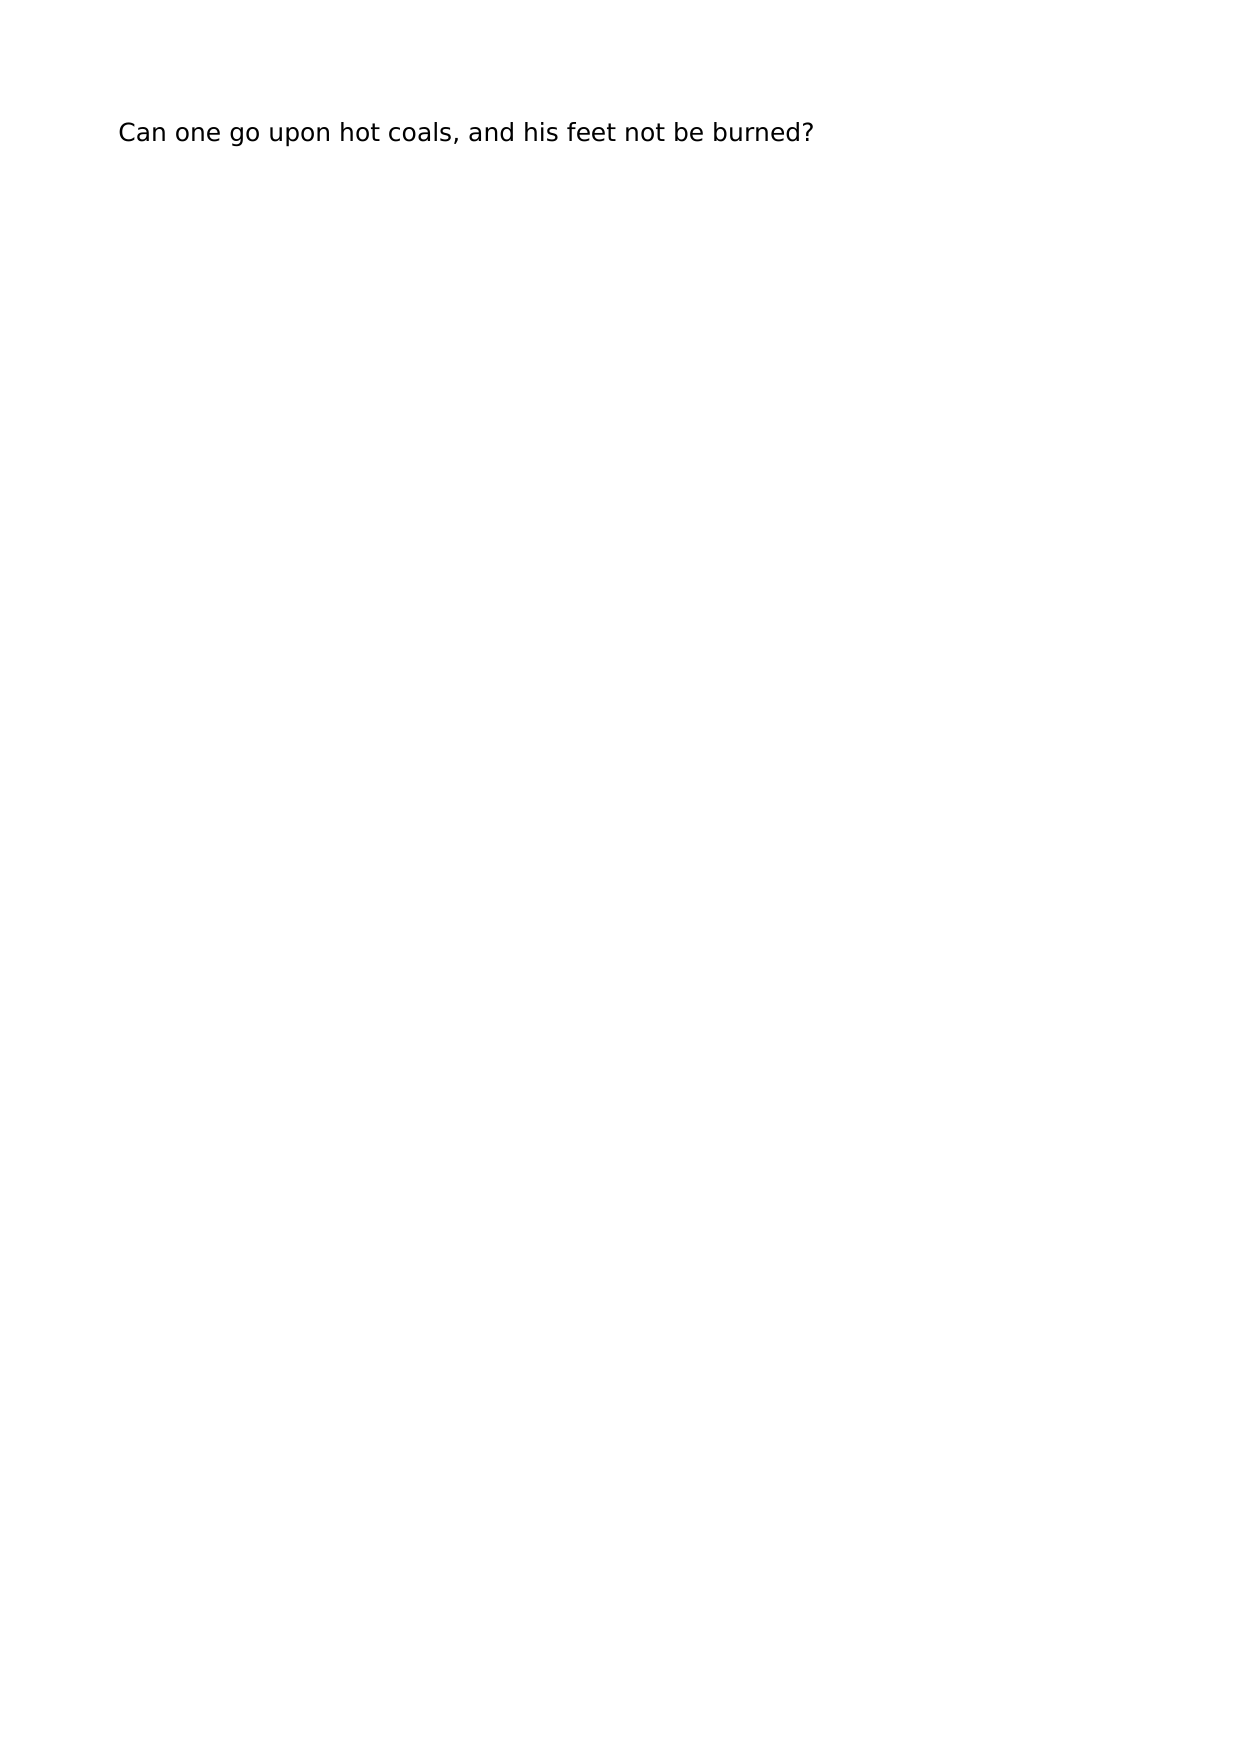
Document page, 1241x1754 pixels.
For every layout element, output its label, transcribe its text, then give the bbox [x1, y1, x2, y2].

text Can one go upon hot coals, and his feet not be burned? [118, 118, 1122, 147]
